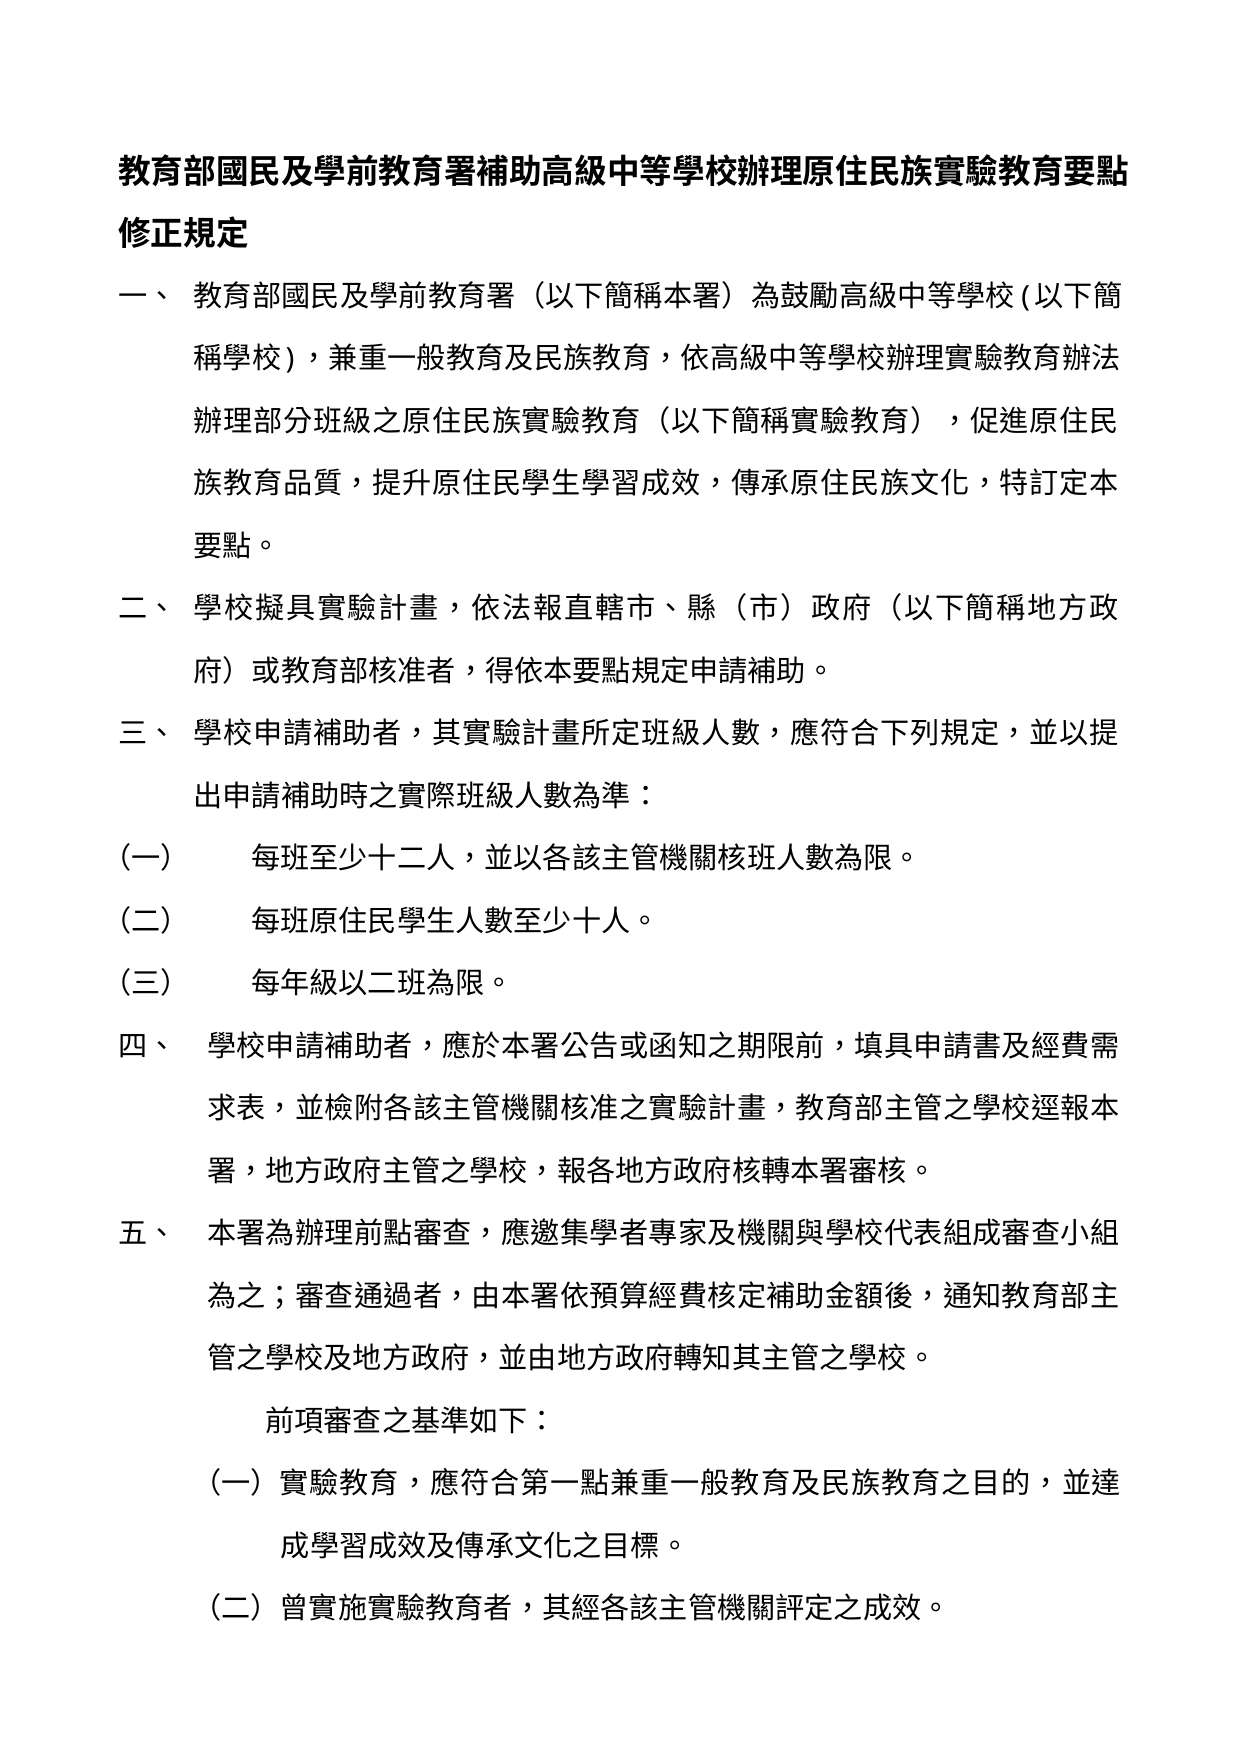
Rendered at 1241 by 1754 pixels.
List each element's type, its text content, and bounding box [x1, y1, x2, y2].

list 學校擬具實驗計畫，依法報直轄市、縣（市）政府（以下簡稱地方政府）或教育部核准者，得依本要點規定申請補助。 [118, 564, 1122, 689]
list 每班原住民學生人數至少十人。 [102, 877, 1122, 939]
list 每班至少十二人，並以各該主管機關核班人數為限。 [102, 814, 1122, 877]
list 實驗教育，應符合第一點兼重一般教育及民族教育之目的，並達成學習成效及傳承文化之目標。 [192, 1439, 1122, 1564]
text 教育部國民及學前教育署補助高級中等學校辦理原住民族實驗教育要點修正規定 [118, 127, 1134, 252]
list 曾實施實驗教育者，其經各該主管機關評定之成效。 [192, 1564, 1122, 1627]
list 學校申請補助者，應於本署公告或函知之期限前，填具申請書及經費需求表，並檢附各該主管機關核准之實驗計畫，教育部主管之學校逕報本署，地方政府主管之學校，報各地方政府核轉本署審核。 [118, 1002, 1122, 1189]
text 前項審查之基準如下： [207, 1377, 1122, 1439]
list 本署為辦理前點審查，應邀集學者專家及機關與學校代表組成審查小組為之；審查通過者，由本署依預算經費核定補助金額後，通知教育部主管之學校及地方政府，並由地方政府轉知其主管之學校。 [118, 1189, 1122, 1377]
list 每年級以二班為限。 [102, 939, 1122, 1002]
list 學校申請補助者，其實驗計畫所定班級人數，應符合下列規定，並以提出申請補助時之實際班級人數為準： [118, 689, 1122, 814]
list 教育部國民及學前教育署（以下簡稱本署）為鼓勵高級中等學校(以下簡稱學校)，兼重一般教育及民族教育，依高級中等學校辦理實驗教育辦法辦理部分班級之原住民族實驗教育（以下簡稱實驗教育），促進原住民族教育品質，提升原住民學生學習成效，傳承原住民族文化，特訂定本要點。 [118, 252, 1122, 564]
